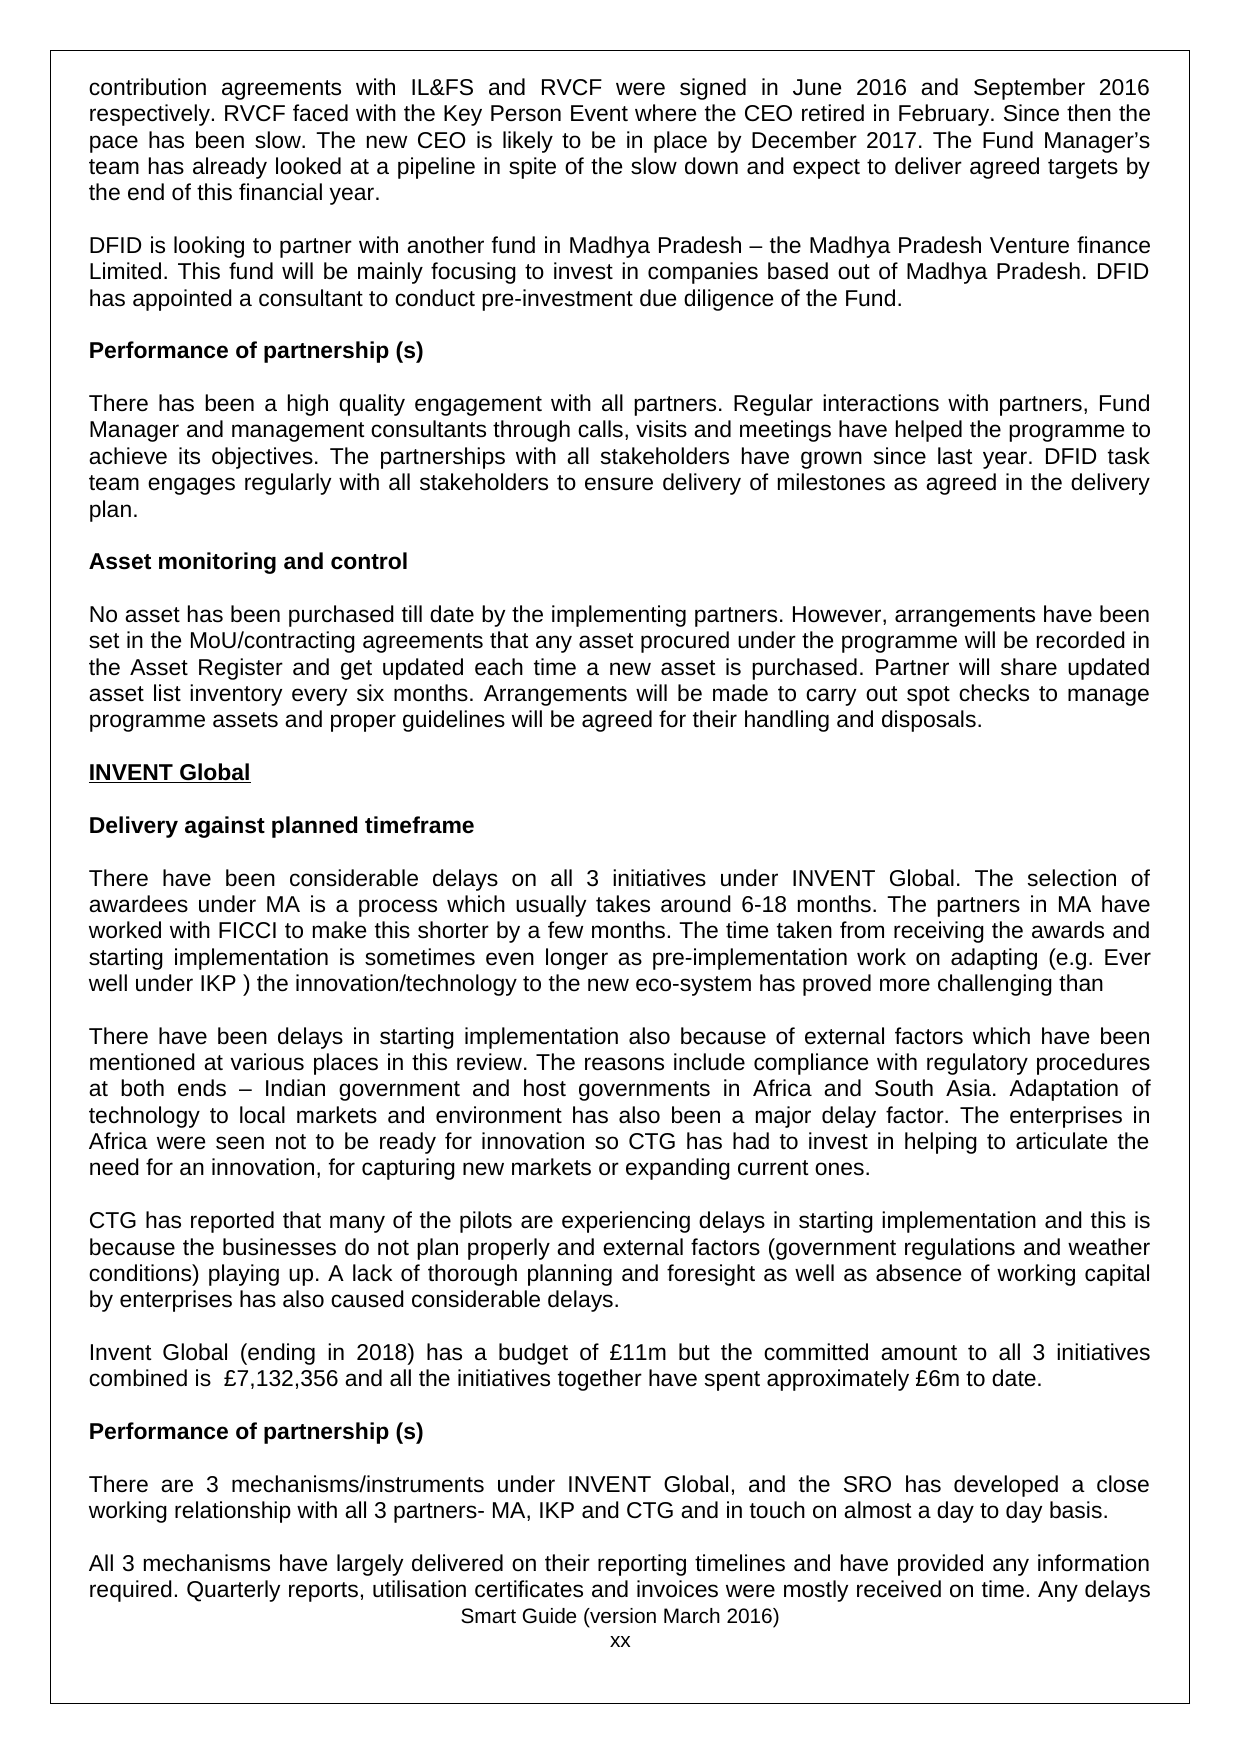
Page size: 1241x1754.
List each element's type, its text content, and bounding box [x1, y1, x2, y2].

text No asset has been purchased till date by the implementing partners. However, arrangements have been set in the MoU/contracting agreements that any asset procured under the programme will be recorded in the Asset Register and get updated each time a new asset is purchased. Partner will share updated asset list inventory every six months. Arrangements will be made to carry out spot checks to manage programme assets and proper guidelines will be agreed for their handling and disposals. [89, 601, 1152, 733]
text Performance of partnership (s) [89, 1418, 1152, 1444]
text There are 3 mechanisms/instruments under INVENT Global, and the SRO has developed a close working relationship with all 3 partners- MA, IKP and CTG and in touch on almost a day to day basis. [89, 1471, 1152, 1523]
text CTG has reported that many of the pilots are experiencing delays in starting implementation and this is because the businesses do not plan properly and external factors (government regulations and weather conditions) playing up. A lack of thorough planning and foresight as well as absence of working capital by enterprises has also caused considerable delays. [89, 1207, 1152, 1312]
text DFID is looking to partner with another fund in Madhya Pradesh – the Madhya Pradesh Venture finance Limited. This fund will be mainly focusing to invest in companies based out of Madhya Pradesh. DFID has appointed a consultant to conduct pre-investment due diligence of the Fund. [89, 232, 1152, 311]
text contribution agreements with IL&FS and RVCF were signed in June 2016 and September 2016 respectively. RVCF faced with the Key Person Event where the CEO retired in February. Since then the pace has been slow. The new CEO is likely to be in place by December 2017. The Fund Manager’s team has already looked at a pipeline in spite of the slow down and expect to deliver agreed targets by the end of this financial year. [89, 74, 1152, 206]
text INVENT Global [89, 759, 1152, 785]
text Asset monitoring and control [89, 548, 1152, 574]
text Delivery against planned timeframe [89, 812, 1152, 838]
text Performance of partnership (s) [89, 337, 1152, 364]
text There has been a high quality engagement with all partners. Regular interactions with partners, Fund Manager and management consultants through calls, visits and meetings have helped the programme to achieve its objectives. The partnerships with all stakeholders have grown since last year. DFID task team engages regularly with all stakeholders to ensure delivery of milestones as agreed in the delivery plan. [89, 390, 1152, 522]
text Invent Global (ending in 2018) has a budget of £11m but the committed amount to all 3 initiatives combined is £7,132,356 and all the initiatives together have spent approximately £6m to date. [89, 1339, 1152, 1392]
text There have been delays in starting implementation also because of external factors which have been mentioned at various places in this review. The reasons include compliance with regulatory procedures at both ends – Indian government and host governments in Africa and South Asia. Adaptation of technology to local markets and environment has also been a major delay factor. The enterprises in Africa were seen not to be ready for innovation so CTG has had to invest in helping to articulate the need for an innovation, for capturing new markets or expanding current ones. [89, 1023, 1152, 1181]
text All 3 mechanisms have largely delivered on their reporting timelines and have provided any information required. Quarterly reports, utilisation certificates and invoices were mostly received on time. Any delays [89, 1550, 1152, 1602]
text There have been considerable delays on all 3 initiatives under INVENT Global. The selection of awardees under MA is a process which usually takes around 6-18 months. The partners in MA have worked with FICCI to make this shorter by a few months. The time taken from receiving the awards and starting implementation is sometimes even longer as pre-implementation work on adapting (e.g. Ever well under IKP ) the innovation/technology to the new eco-system has proved more challenging than [89, 864, 1152, 996]
